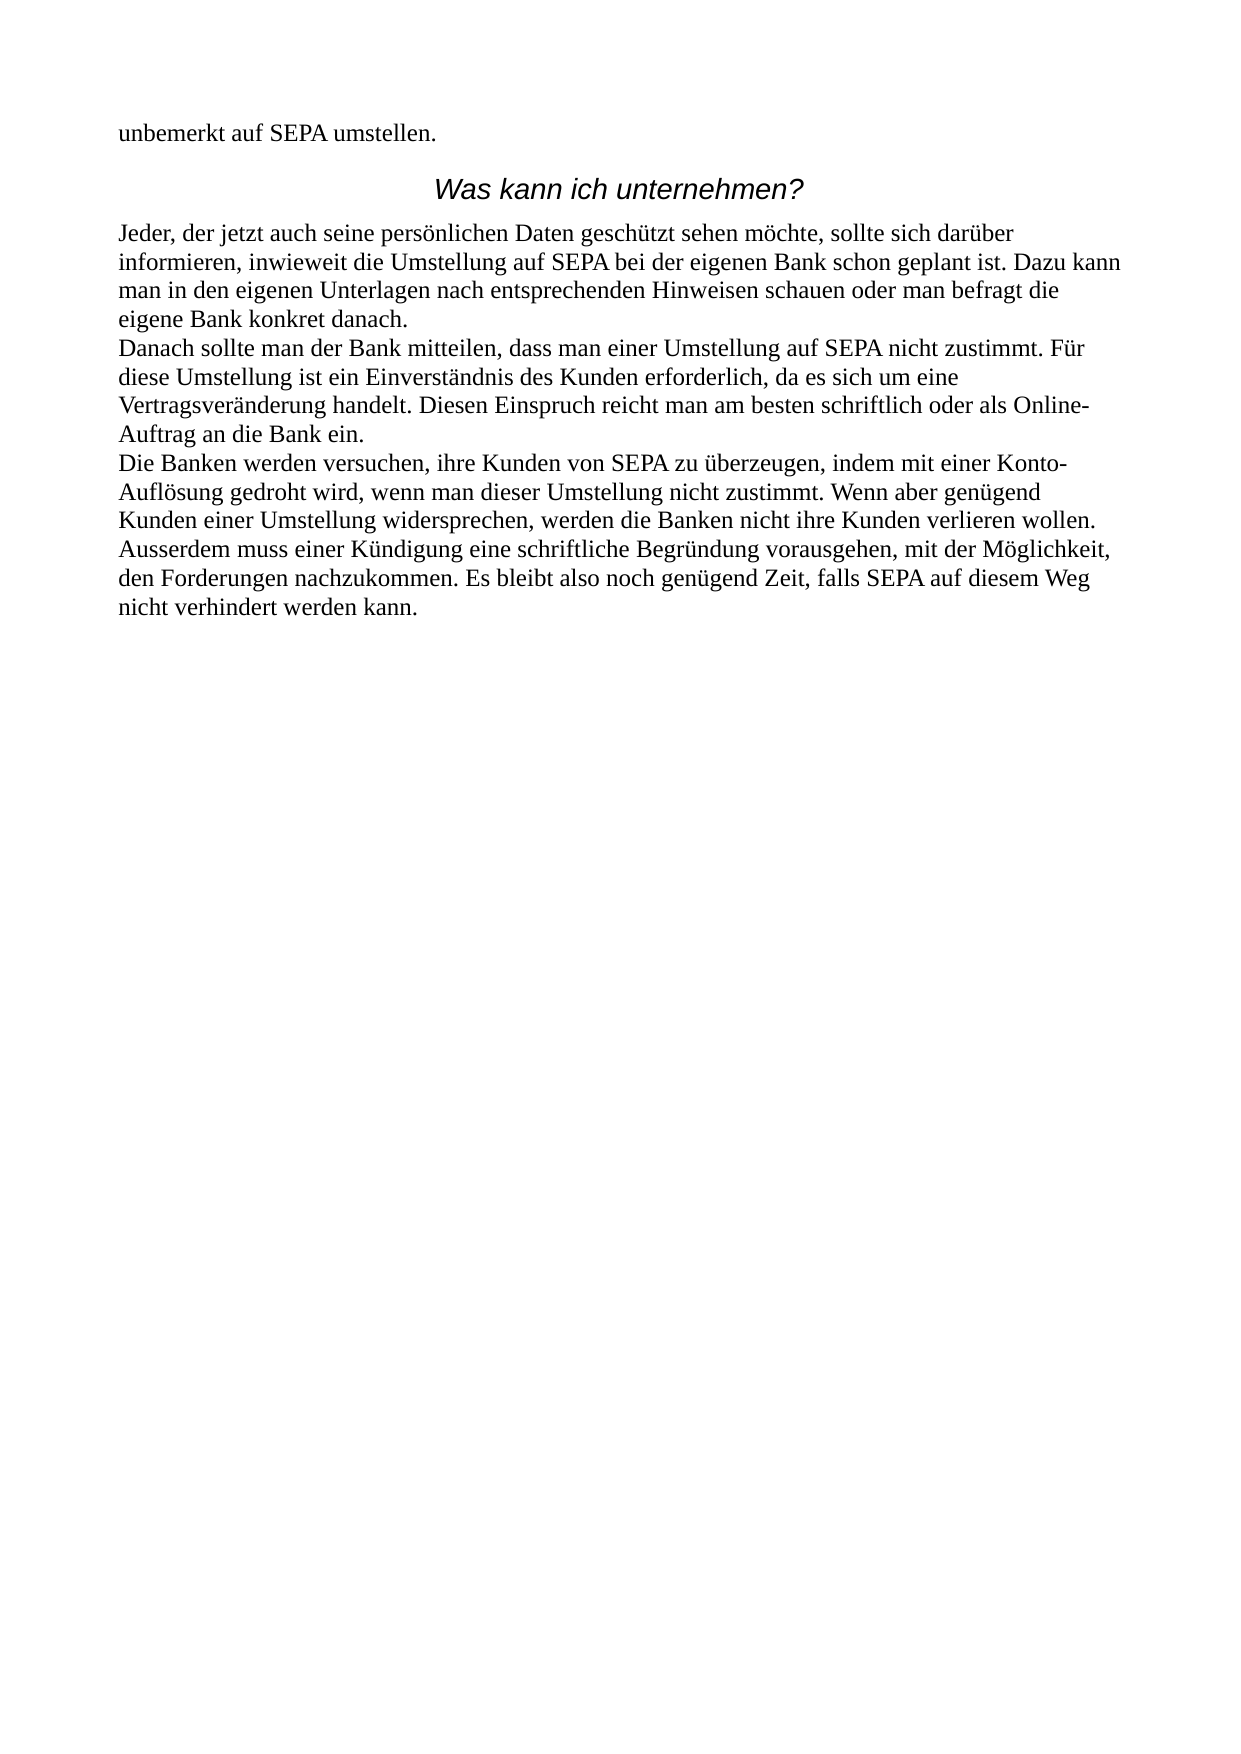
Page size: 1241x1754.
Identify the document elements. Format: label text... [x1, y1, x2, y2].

text unbemerkt auf SEPA umstellen. [118, 118, 1122, 147]
text Danach sollte man der Bank mitteilen, dass man einer Umstellung auf SEPA nicht zustimmt. Für diese Umstellung ist ein Einverständnis des Kunden erforderlich, da es sich um eine Vertragsveränderung handelt. Diesen Einspruch reicht man am besten schriftlich oder als Online-Auftrag an die Bank ein. [118, 333, 1122, 448]
text Jeder, der jetzt auch seine persönlichen Daten geschützt sehen möchte, sollte sich darüber informieren, inwieweit die Umstellung auf SEPA bei der eigenen Bank schon geplant ist. Dazu kann man in den eigenen Unterlagen nach entsprechenden Hinweisen schauen oder man befragt die eigene Bank konkret danach. [118, 218, 1122, 333]
subtitle Was kann ich unternehmen? [118, 172, 1122, 205]
text Die Banken werden versuchen, ihre Kunden von SEPA zu überzeugen, indem mit einer Konto-Auflösung gedroht wird, wenn man dieser Umstellung nicht zustimmt. Wenn aber genügend Kunden einer Umstellung widersprechen, werden die Banken nicht ihre Kunden verlieren wollen. Ausserdem muss einer Kündigung eine schriftliche Begründung vorausgehen, mit der Möglichkeit, den Forderungen nachzukommen. Es bleibt also noch genügend Zeit, falls SEPA auf diesem Weg nicht verhindert werden kann. [118, 448, 1122, 620]
